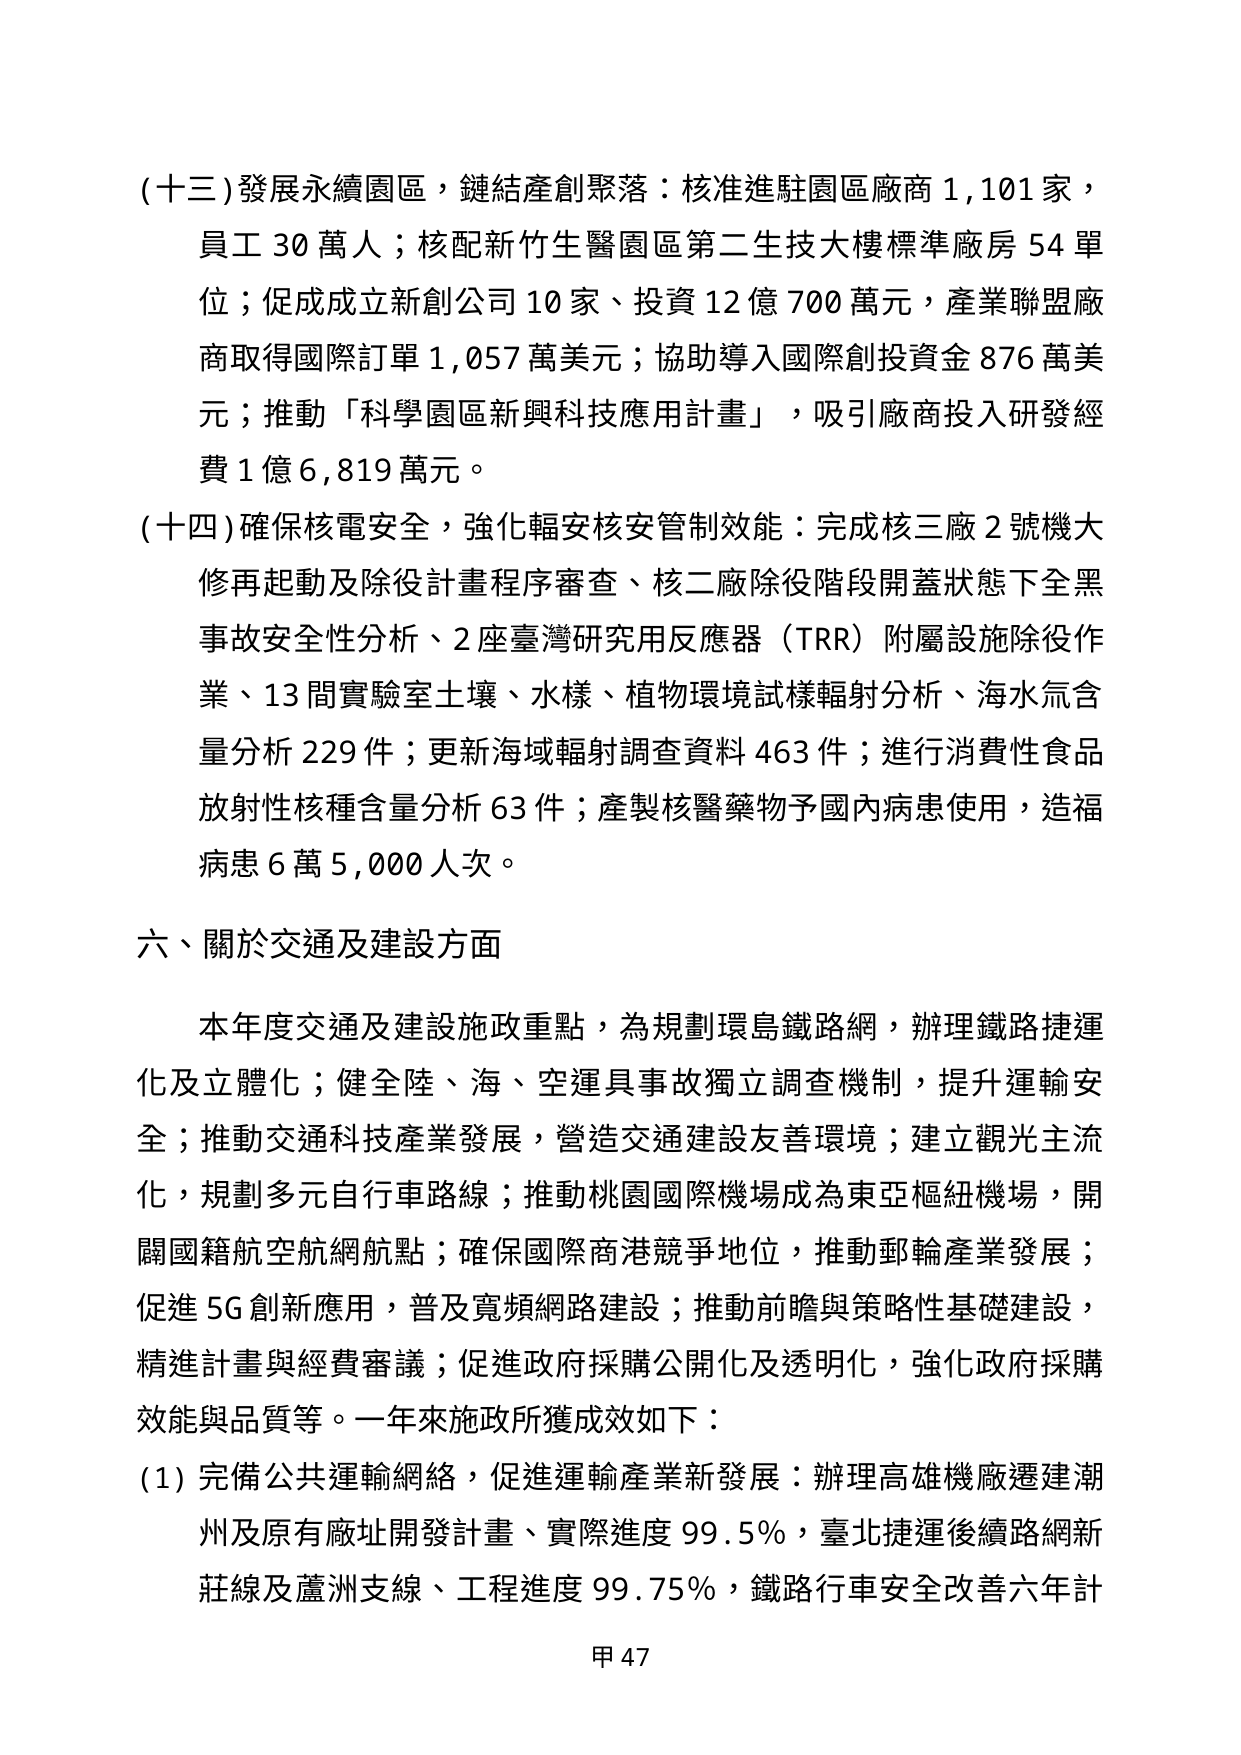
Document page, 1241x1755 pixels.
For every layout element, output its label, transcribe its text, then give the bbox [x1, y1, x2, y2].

list 完備公共運輸網絡，促進運輸產業新發展：辦理高雄機廠遷建潮州及原有廠址開發計畫、實際進度99.5％，臺北捷運後續路網新莊線及蘆洲支線、工程進度99.75％，鐵路行車安全改善六年計 [136, 1443, 1104, 1612]
text 本年度交通及建設施政重點，為規劃環島鐵路網，辦理鐵路捷運化及立體化；健全陸、海、空運具事故獨立調查機制，提升運輸安全；推動交通科技產業發展，營造交通建設友善環境；建立觀光主流化，規劃多元自行車路線；推動桃園國際機場成為東亞樞紐機場，開闢國籍航空航網航點；確保國際商港競爭地位，推動郵輪產業發展；促進5G創新應用，普及寬頻網路建設；推動前瞻與策略性基礎建設，精進計畫與經費審議；促進政府採購公開化及透明化，強化政府採購效能與品質等。一年來施政所獲成效如下： [136, 993, 1104, 1443]
text 六、關於交通及建設方面 [136, 912, 1104, 968]
text (十四)確保核電安全，強化輻安核安管制效能：完成核三廠2號機大修再起動及除役計畫程序審查、核二廠除役階段開蓋狀態下全黑事故安全性分析、2座臺灣研究用反應器（TRR）附屬設施除役作業、13間實驗室土壤、水樣、植物環境試樣輻射分析、海水氚含量分析229件；更新海域輻射調查資料463件；進行消費性食品放射性核種含量分析63件；產製核醫藥物予國內病患使用，造福病患6萬5,000人次。 [136, 493, 1104, 887]
text (十三)發展永續園區，鏈結產創聚落：核准進駐園區廠商1,101家，員工30萬人；核配新竹生醫園區第二生技大樓標準廠房54單位；促成成立新創公司10家、投資12億700萬元，產業聯盟廠商取得國際訂單1,057萬美元；協助導入國際創投資金876萬美元；推動「科學園區新興科技應用計畫」，吸引廠商投入研發經費1億6,819萬元。 [136, 156, 1104, 493]
